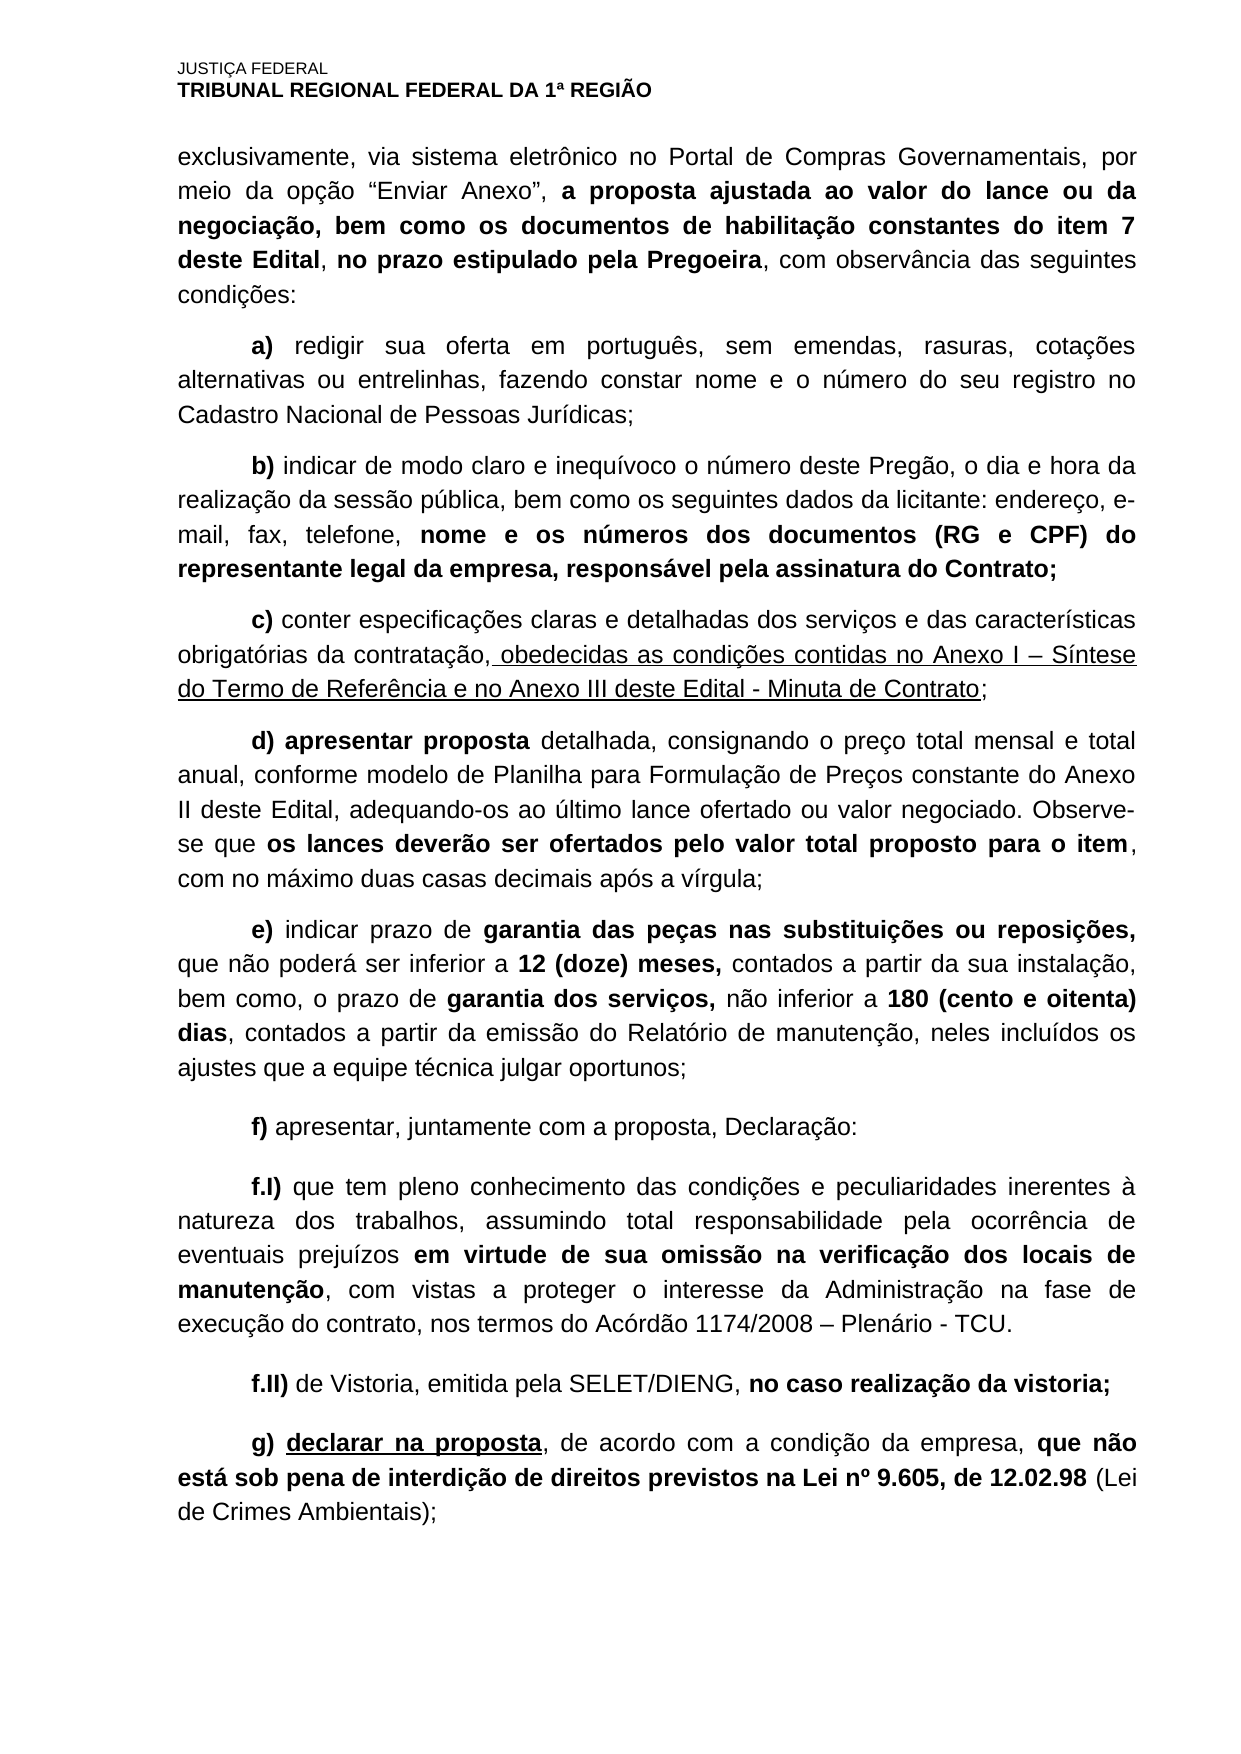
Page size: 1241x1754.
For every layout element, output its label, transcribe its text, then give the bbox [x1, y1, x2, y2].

list a) redigir sua oferta em português, sem emendas, rasuras, cotações alternativas ou entrelinhas, fazendo constar nome e o número do seu registro no Cadastro Nacional de Pessoas Jurídicas; [177, 331, 1137, 428]
text f.II) de Vistoria, emitida pela SELET/DIENG, no caso realização da vistoria; [177, 1369, 1137, 1398]
text e) indicar prazo de garantia das peças nas substituições ou reposições, que não poderá ser inferior a 12 (doze) meses, contados a partir da sua instalação, bem como, o prazo de garantia dos serviços, não inferior a 180 (cento e oitenta) dias, contados a partir da emissão do Relatório de manutenção, neles incluídos os ajustes que a equipe técnica julgar oportunos; [1022, 915, 1137, 1081]
text f) apresentar, juntamente com a proposta, Declaração: [177, 1112, 1137, 1141]
list b) indicar de modo claro e inequívoco o número deste Pregão, o dia e hora da realização da sessão pública, bem como os seguintes dados da licitante: endereço, e-mail, fax, telefone, nome e os números dos documentos (RG e CPF) do representante legal da empresa, responsável pela assinatura do Contrato; [177, 451, 345, 583]
text c) conter especificações claras e detalhadas dos serviços e das características obrigatórias da contratação, obedecidas as condições contidas no Anexo I – Síntese do Termo de Referência e no Anexo III deste Edital - Minuta de Contrato; [177, 606, 345, 699]
text d) apresentar proposta detalhada, consignando o preço total mensal e total anual, conforme modelo de Planilha para Formulação de Preços constante do Anexo II deste Edital, adequando-os ao último lance ofertado ou valor negociado. Observe-se que os lances deverão ser ofertados pelo valor total proposto para o item, com no máximo duas casas decimais após a vírgula; [1022, 726, 1137, 892]
text exclusivamente, via sistema eletrônico no Portal de Compras Governamentais, por meio da opção “Enviar Anexo”, a proposta ajustada ao valor do lance ou da negociação, bem como os documentos de habilitação constantes do item 7 deste Edital, no prazo estipulado pela Pregoeira, com observância das seguintes condições: [177, 142, 1137, 308]
text c) conter especificações claras e detalhadas dos serviços e das características obrigatórias da contratação, obedecidas as condições contidas no Anexo I – Síntese do Termo de Referência e no Anexo III deste Edital - Minuta de Contrato; [1022, 606, 1137, 665]
text e) indicar prazo de garantia das peças nas substituições ou reposições, que não poderá ser inferior a 12 (doze) meses, contados a partir da sua instalação, bem como, o prazo de garantia dos serviços, não inferior a 180 (cento e oitenta) dias, contados a partir da emissão do Relatório de manutenção, neles incluídos os ajustes que a equipe técnica julgar oportunos; [177, 915, 345, 1081]
text g) declarar na proposta, de acordo com a condição da empresa, que não está sob pena de interdição de direitos previstos na Lei nº 9.605, de 12.02.98 (Lei de Crimes Ambientais); [177, 1428, 1137, 1526]
text d) apresentar proposta detalhada, consignando o preço total mensal e total anual, conforme modelo de Planilha para Formulação de Preços constante do Anexo II deste Edital, adequando-os ao último lance ofertado ou valor negociado. Observe-se que os lances deverão ser ofertados pelo valor total proposto para o item, com no máximo duas casas decimais após a vírgula; [177, 726, 345, 892]
text f.I) que tem pleno conhecimento das condições e peculiaridades inerentes à natureza dos trabalhos, assumindo total responsabilidade pela ocorrência de eventuais prejuízos em virtude de sua omissão na verificação dos locais de manutenção, com vistas a proteger o interesse da Administração na fase de execução do contrato, nos termos do Acórdão 1174/2008 – Plenário - TCU. [177, 1172, 1137, 1338]
list b) indicar de modo claro e inequívoco o número deste Pregão, o dia e hora da realização da sessão pública, bem como os seguintes dados da licitante: endereço, e-mail, fax, telefone, nome e os números dos documentos (RG e CPF) do representante legal da empresa, responsável pela assinatura do Contrato; [1022, 451, 1137, 583]
